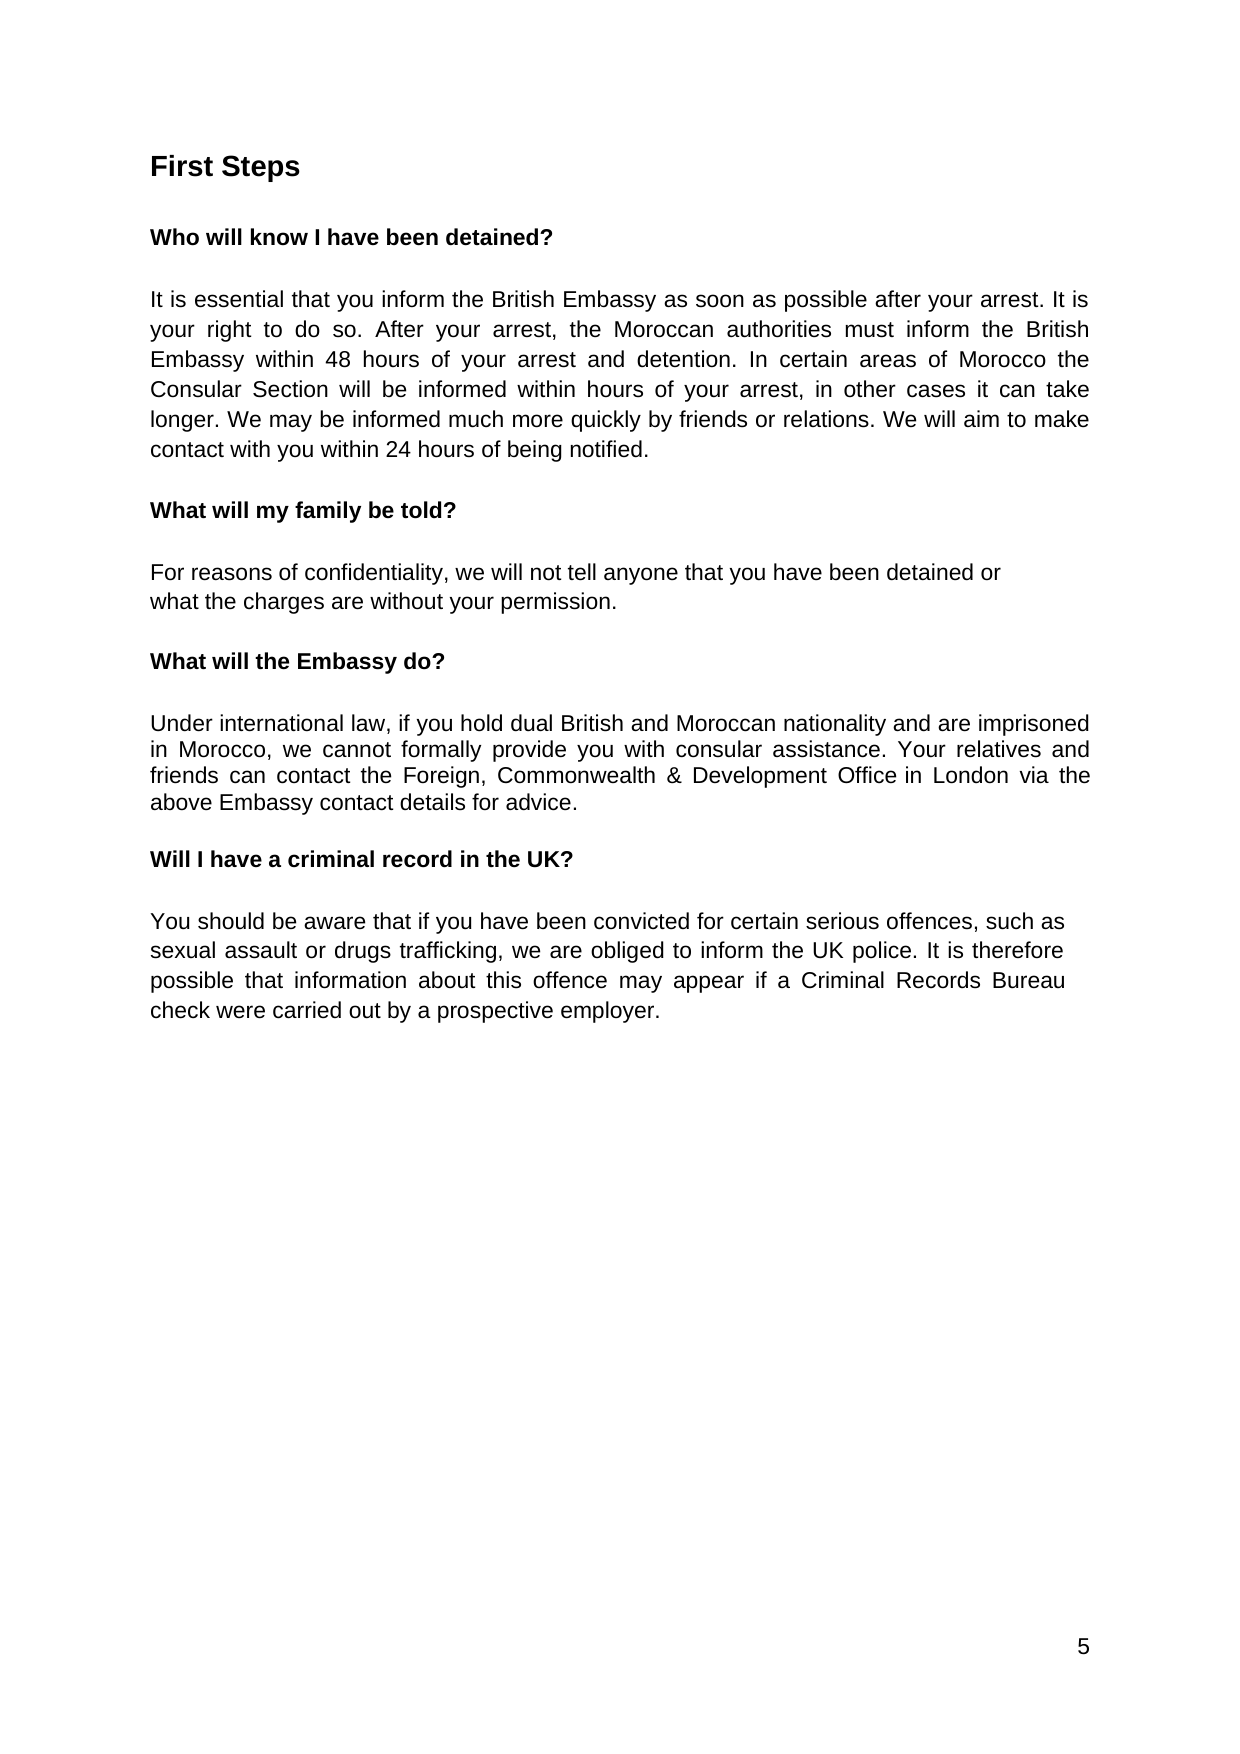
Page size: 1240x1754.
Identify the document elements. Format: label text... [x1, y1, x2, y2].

text First Steps [150, 149, 1091, 183]
text What will the Embassy do? [150, 648, 1091, 674]
text For reasons of confidentiality, we will not tell anyone that you have been detained or what the charges are without your permission. [150, 558, 1056, 614]
text Who will know I have been detained? [150, 224, 1091, 251]
text Under international law, if you hold dual British and Moroccan nationality and are imprisoned in Morocco, we cannot formally provide you with consular assistance. Your relatives and friends can contact the Foreign, Commonwealth & Development Office in London via the above Embassy contact details for advice. [150, 710, 1091, 815]
text Will I have a criminal record in the UK? [150, 846, 1091, 872]
text It is essential that you inform the British Embassy as soon as possible after your arrest. It is your right to do so. After your arrest, the Moroccan authorities must inform the British Embassy within 48 hours of your arrest and detention. In certain areas of Morocco the Consular Section will be informed within hours of your arrest, in other cases it can take longer. We may be informed much more quickly by friends or relations. We will aim to make contact with you within 24 hours of being notified. [150, 286, 1091, 463]
text What will my family be told? [150, 497, 1091, 523]
text You should be aware that if you have been convicted for certain serious offences, such as sexual assault or drugs trafficking, we are obliged to inform the UK police. It is therefore possible that information about this offence may appear if a Criminal Records Bureau check were carried out by a prospective employer. [150, 908, 1066, 1023]
text 5 [1077, 1633, 1091, 1660]
